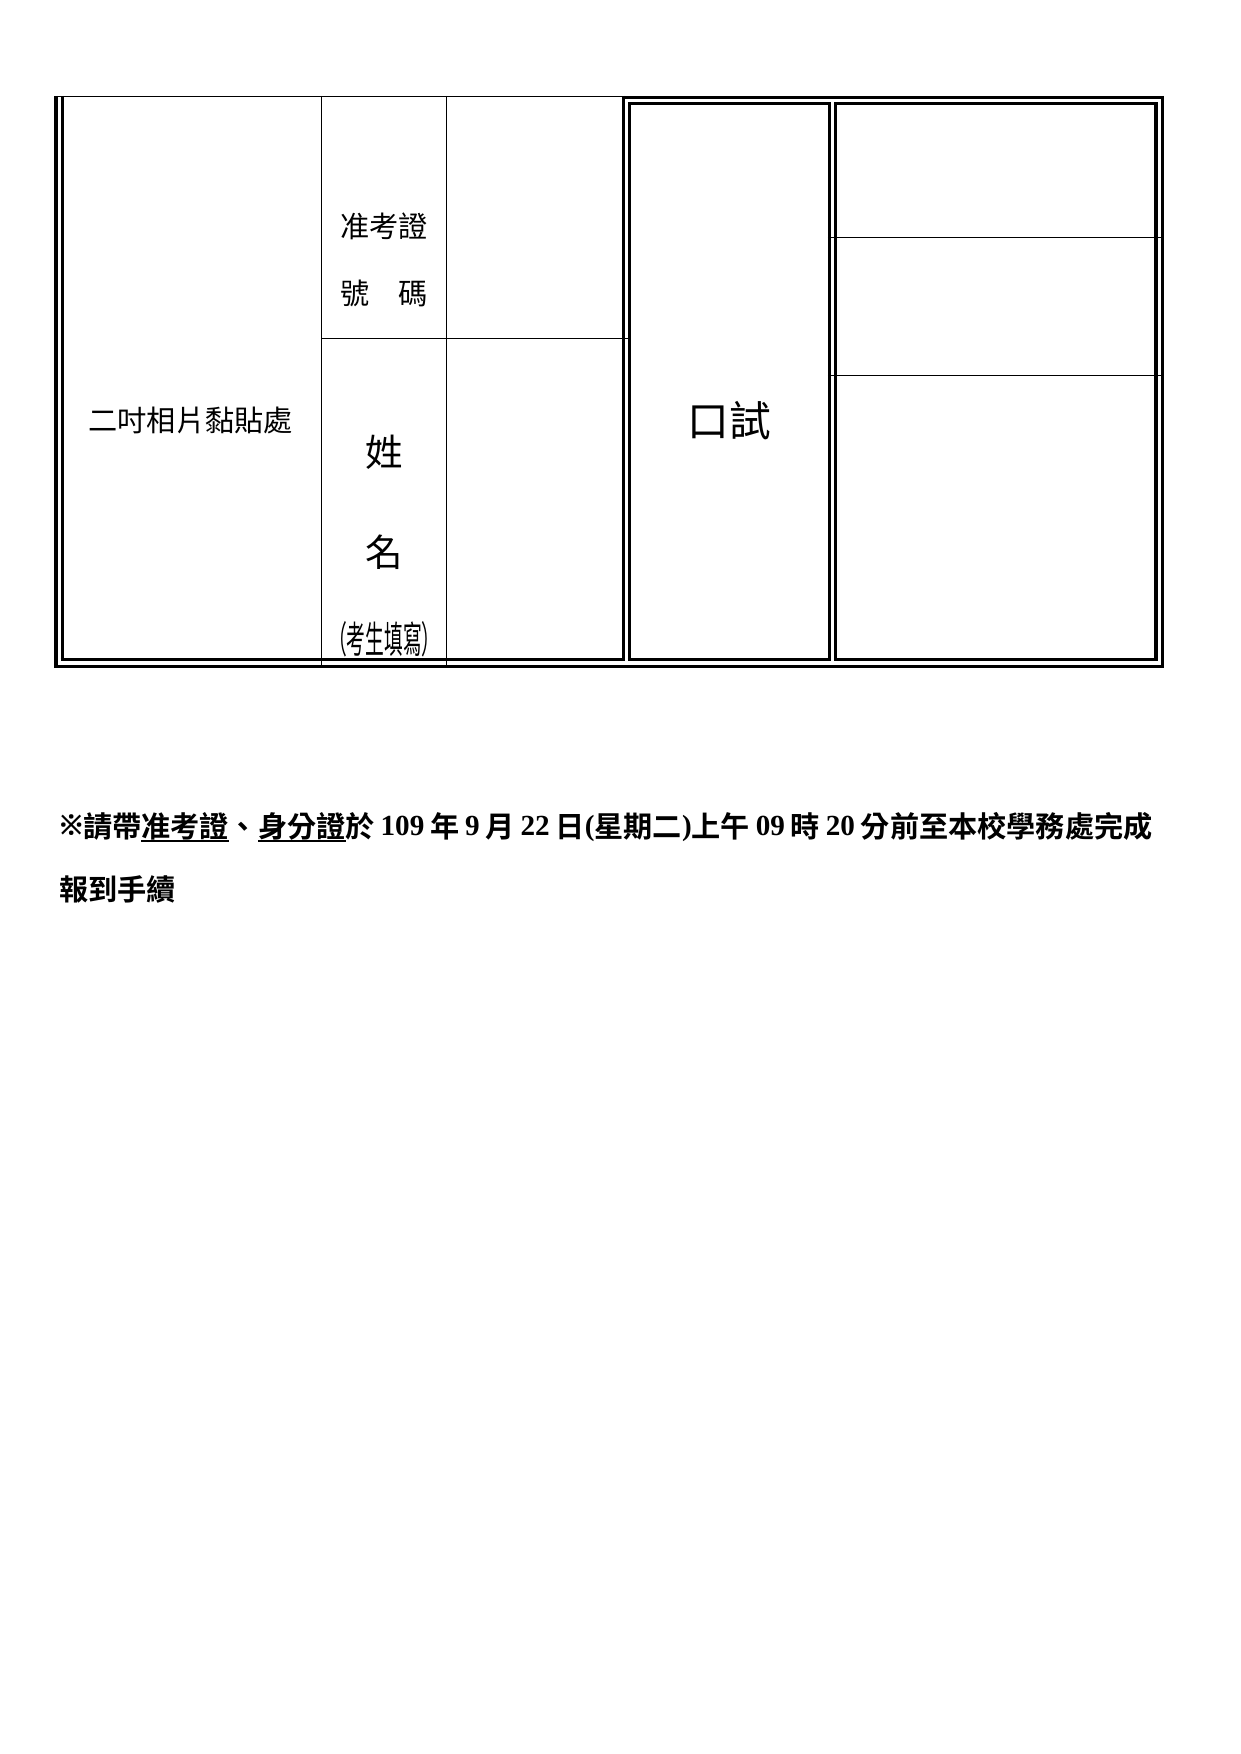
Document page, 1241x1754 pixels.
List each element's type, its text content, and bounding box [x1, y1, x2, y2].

table_cell [626, 99, 832, 338]
table_cell 口試 [631, 105, 828, 658]
table_cell [837, 238, 1154, 375]
table_cell [837, 105, 1154, 237]
table_cell 准考證 號 碼 [322, 97, 446, 338]
table_cell [837, 376, 1154, 658]
table_cell [447, 339, 622, 658]
table_cell [447, 97, 622, 338]
table_cell 姓 名 （考生填寫） [322, 339, 446, 658]
table_cell [833, 99, 1159, 237]
table_cell 二吋相片黏貼處 [64, 97, 321, 658]
text ※請帶准考證、身分證於109年9月22日(星期二)上午09時20分前至本校學務處完成報到手續 [59, 783, 1181, 908]
